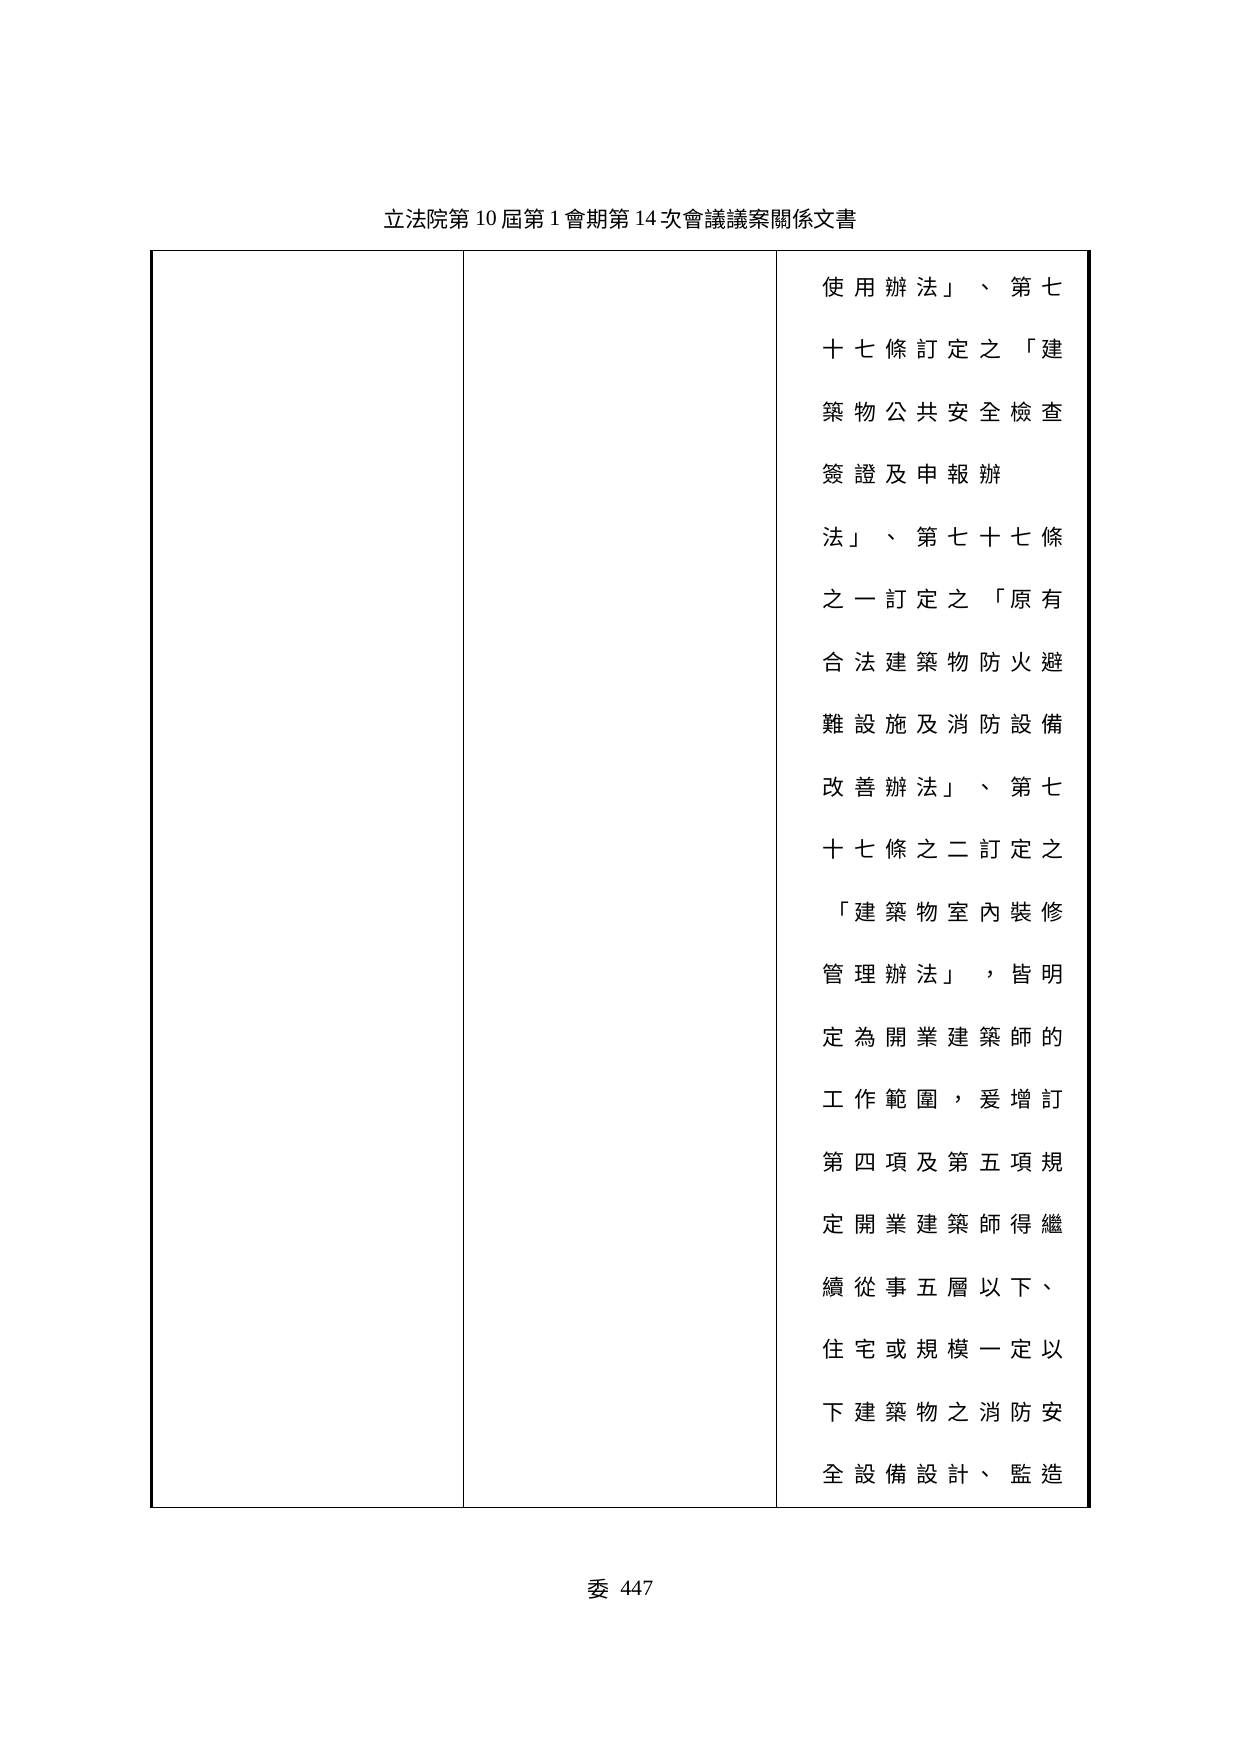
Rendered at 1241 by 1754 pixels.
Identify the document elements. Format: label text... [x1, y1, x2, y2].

table_cell [153, 251, 463, 1507]
table_cell [464, 251, 776, 1507]
table_cell 使用辦法」、第七十七條訂定之「建築物公共安全檢查簽證及申報辦法」、第七十七條之一訂定之「原有合法建築物防火避難設施及消防設備改善辦法」、第七十七條之二訂定之「建築物室內裝修管理辦法」，皆明定為開業建築師的工作範圍，爰增訂第四項及第五項規定開業建築師得繼續從事五層以下、住宅或規模一定以下建築物之消防安全設備設計、監造 [777, 251, 1087, 1507]
